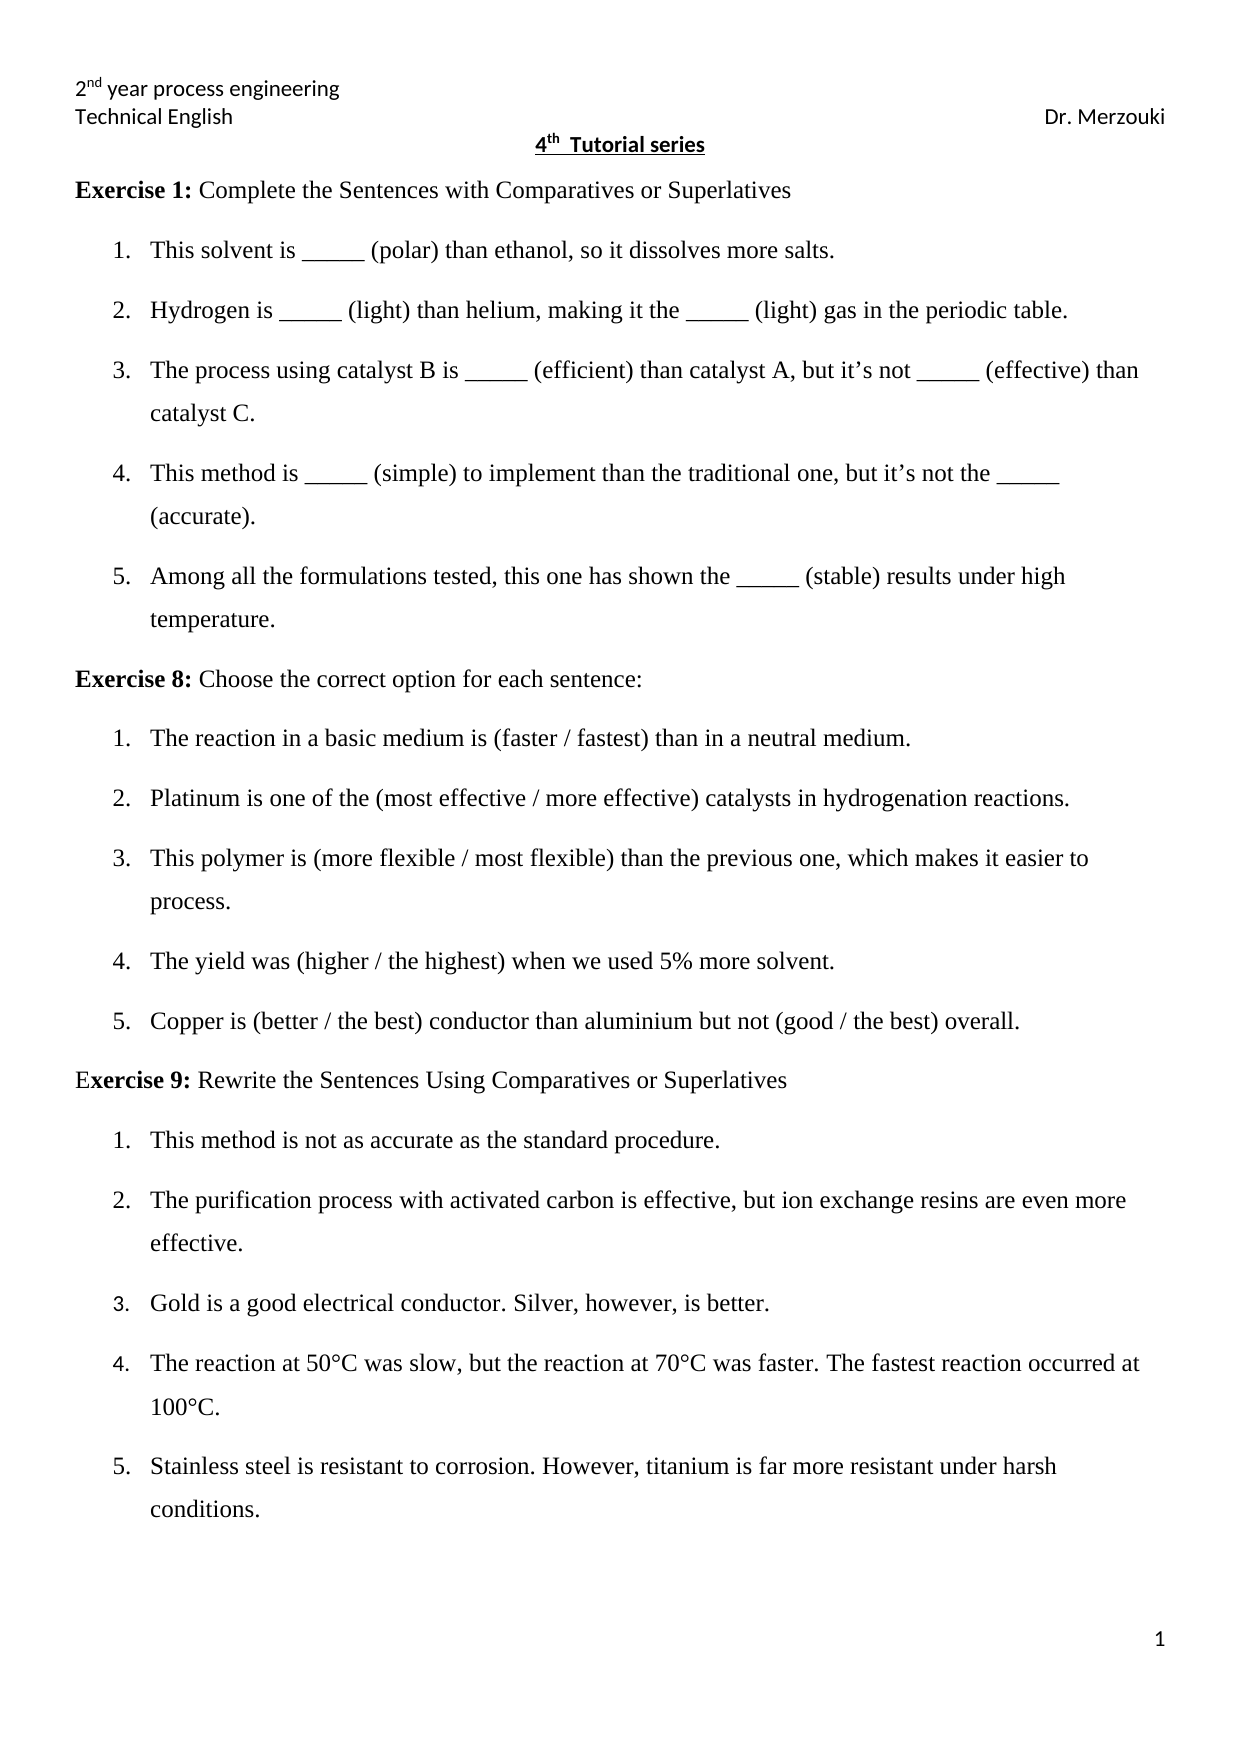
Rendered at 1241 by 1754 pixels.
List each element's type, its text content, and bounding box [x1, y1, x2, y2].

list Stainless steel is resistant to corrosion. However, titanium is far more resistant under harsh conditions. [112, 1451, 1165, 1523]
list This method is _____ (simple) to implement than the traditional one, but it’s not the _____ (accurate). [112, 458, 1165, 530]
text Exercise 8: Choose the correct option for each sentence: [75, 664, 1165, 692]
list The reaction at 50°C was slow, but the reaction at 70°C was faster. The fastest reaction occurred at 100°C. [112, 1348, 1165, 1420]
list This polymer is (more flexible / most flexible) than the previous one, which makes it easier to process. [112, 843, 1165, 915]
list This method is not as accurate as the standard procedure. [112, 1125, 1165, 1154]
text Exercise 9: Rewrite the Sentences Using Comparatives or Superlatives [75, 1066, 1165, 1094]
list Platinum is one of the (most effective / more effective) catalysts in hydrogenation reactions. [112, 783, 1165, 812]
list Gold is a good electrical conductor. Silver, however, is better. [112, 1288, 1165, 1317]
text Exercise 1: Complete the Sentences with Comparatives or Superlatives [75, 176, 1165, 204]
list This solvent is _____ (polar) than ethanol, so it dissolves more salts. [112, 235, 1165, 264]
list Hydrogen is _____ (light) than helium, making it the _____ (light) gas in the periodic table. [112, 295, 1165, 324]
list Copper is (better / the best) conductor than aluminium but not (good / the best) overall. [112, 1006, 1165, 1034]
list Among all the formulations tested, this one has shown the _____ (stable) results under high temperature. [112, 561, 1165, 633]
list The reaction in a basic medium is (faster / fastest) than in a neutral medium. [112, 723, 1165, 752]
list The process using catalyst B is _____ (efficient) than catalyst A, but it’s not _____ (effective) than catalyst C. [112, 355, 1165, 427]
list The purification process with activated carbon is effective, but ion exchange resins are even more effective. [112, 1185, 1165, 1257]
text 4th Tutorial series [75, 130, 1165, 158]
list The yield was (higher / the highest) when we used 5% more solvent. [112, 946, 1165, 975]
